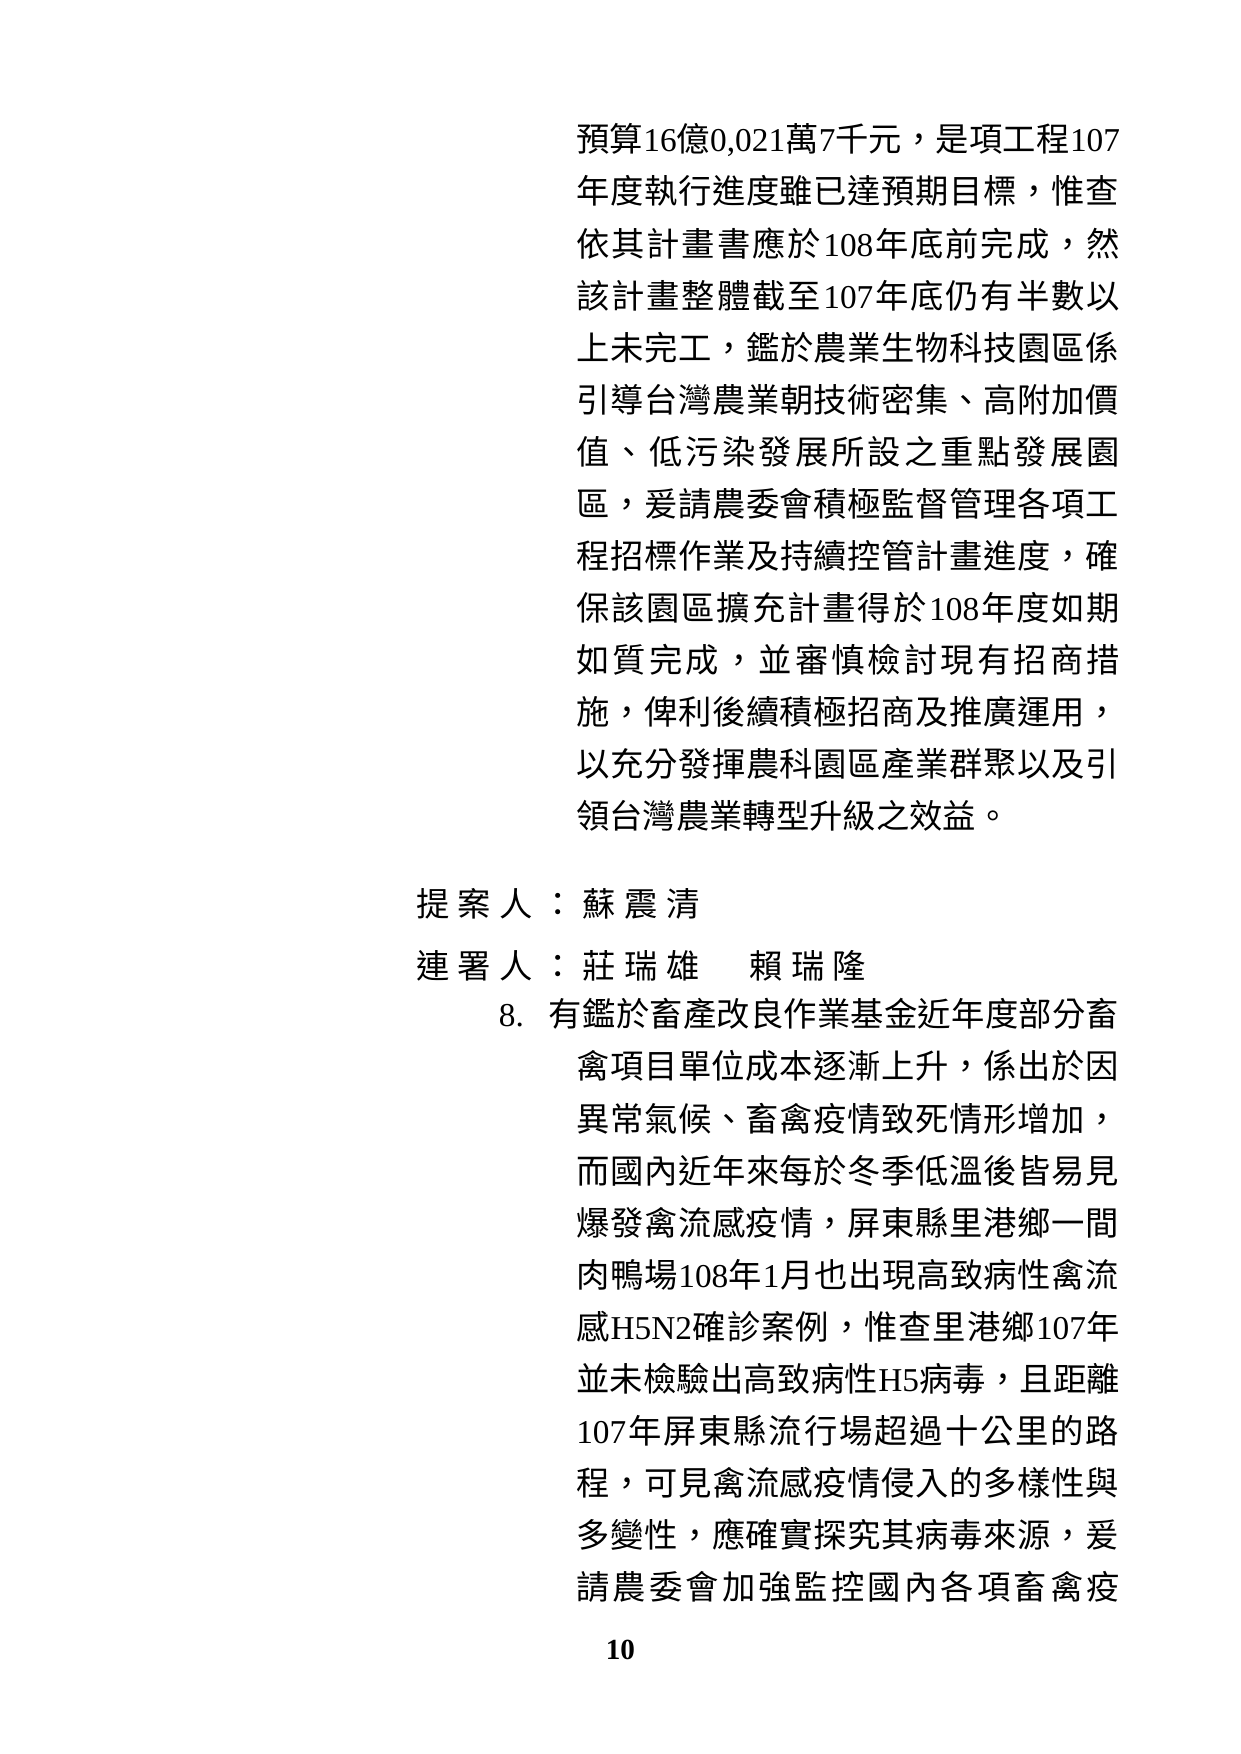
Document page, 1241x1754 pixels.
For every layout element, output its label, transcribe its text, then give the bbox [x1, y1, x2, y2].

text 連署人：莊瑞雄 賴瑞隆 [397, 923, 1016, 985]
list 預算16億0,021萬7千元，是項工程107年度執行進度雖已達預期目標，惟查依其計畫書應於108年底前完成，然該計畫整體截至107年底仍有半數以上未完工，鑑於農業生物科技園區係引導台灣農業朝技術密集、高附加價值、低污染發展所設之重點發展園區，爰請農委會積極監督管理各項工程招標作業及持續控管計畫進度，確保該園區擴充計畫得於108年度如期如質完成，並審慎檢討現有招商措施，俾利後續積極招商及推廣運用，以充分發揮農科園區產業群聚以及引領台灣農業轉型升級之效益。 [499, 110, 1120, 839]
text 提案人：蘇震清 [397, 860, 1016, 923]
list 有鑑於畜產改良作業基金近年度部分畜禽項目單位成本逐漸上升，係出於因異常氣候、畜禽疫情致死情形增加，而國內近年來每於冬季低溫後皆易見爆發禽流感疫情，屏東縣里港鄉一間肉鴨場108年1月也出現高致病性禽流感H5N2確診案例，惟查里港鄉107年並未檢驗出高致病性H5病毒，且距離107年屏東縣流行場超過十公里的路程，可見禽流感疫情侵入的多樣性與多變性，應確實探究其病毒來源，爰請農委會加強監控國內各項畜禽疫 [499, 985, 1120, 1610]
